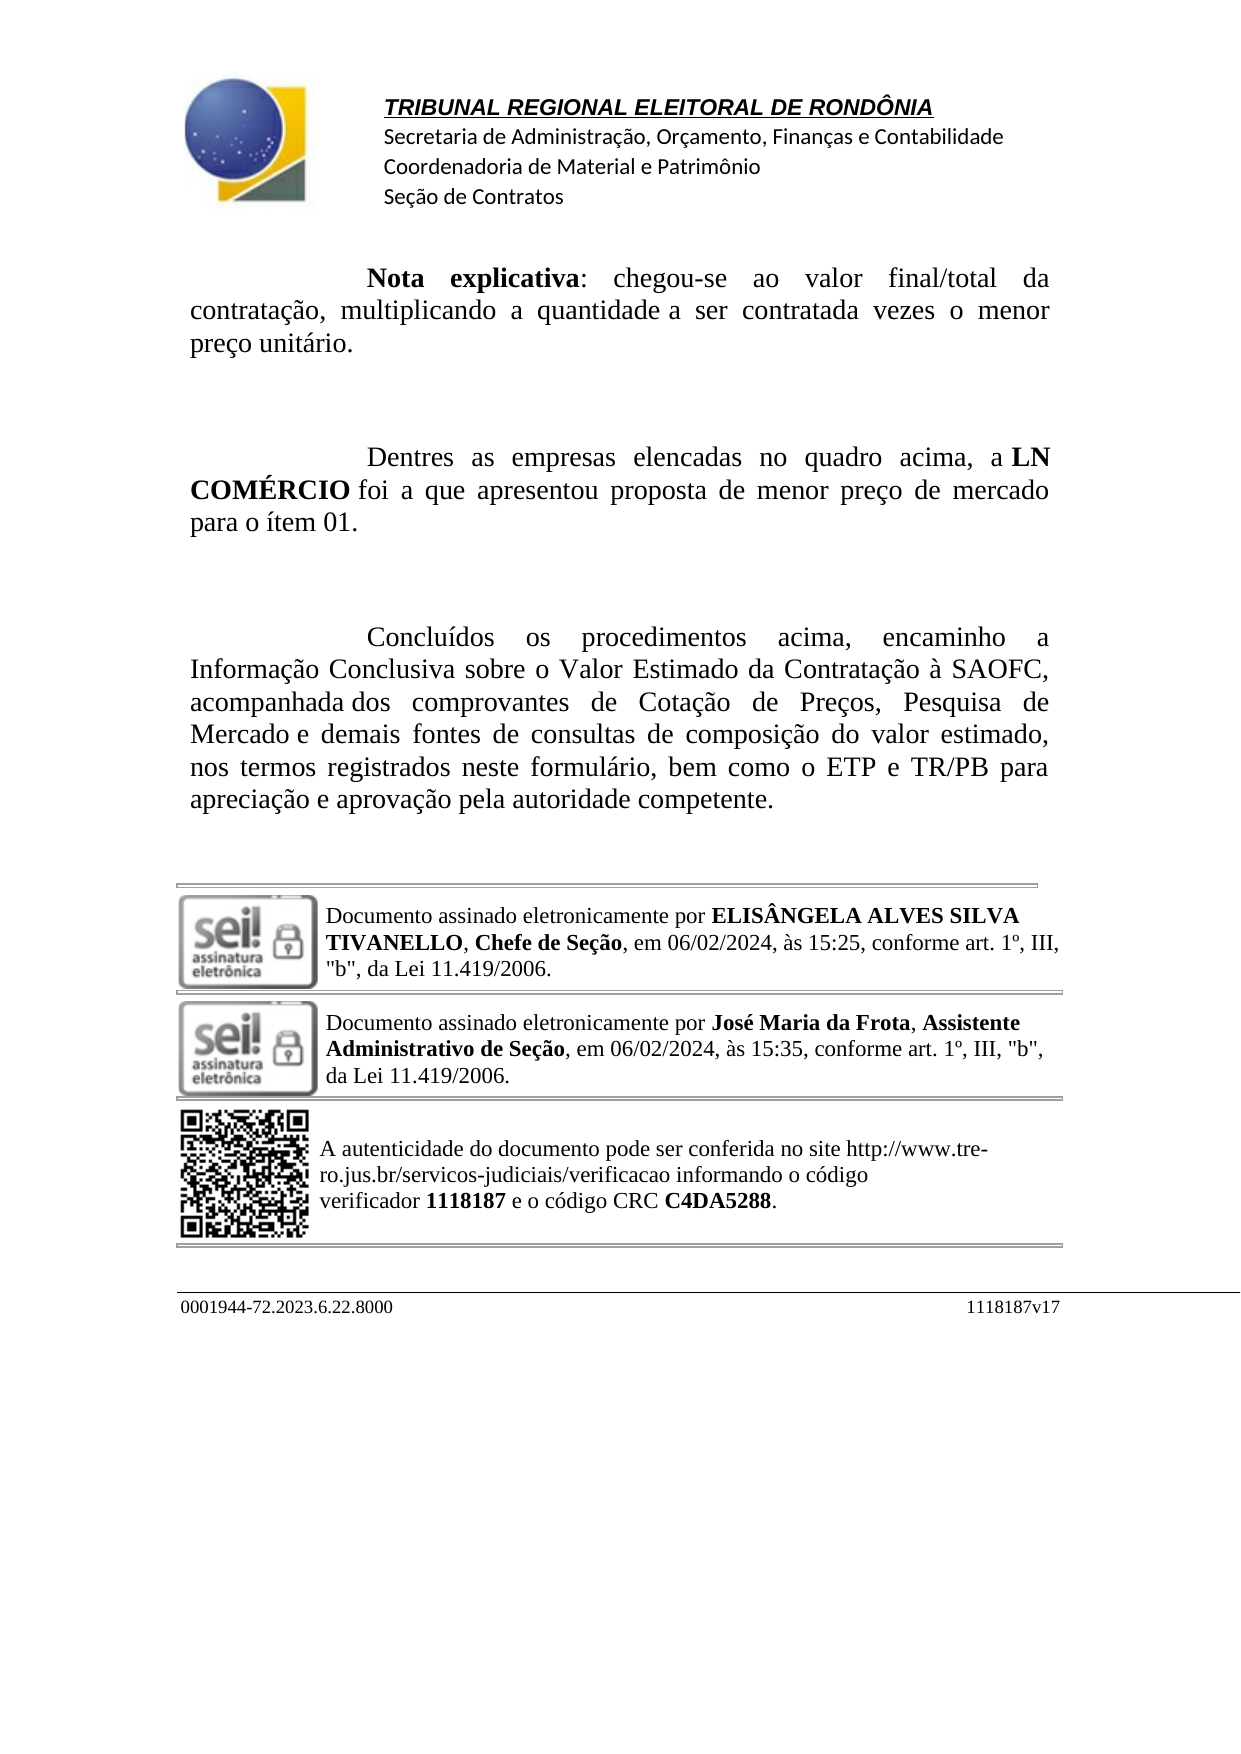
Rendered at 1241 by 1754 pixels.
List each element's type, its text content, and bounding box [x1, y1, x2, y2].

table_header A autenticidade do documento pode ser conferida no site http://www.tre-ro.jus.br/servicos-judiciais/verificacao informando o código verificador 1118187 e o código CRC C4DA5288. [318, 1106, 1072, 1242]
table_header Documento assinado eletronicamente por José Maria da Frota, Assistente Administrativo de Seção, em 06/02/2024, às 15:35, conforme art. 1º, III, "b", da Lei 11.419/2006. [324, 1000, 1072, 1097]
table_header [177, 1106, 318, 1242]
text Concluídos os procedimentos acima, encaminho a Informação Conclusiva sobre o Valor Estimado da Contratação à SAOFC, acompanhada dos comprovantes de Cotação de Preços, Pesquisa de Mercado e demais fontes de consultas de composição do valor estimado, nos termos registrados neste formulário, bem como o ETP e TR/PB para apreciação e aprovação pela autoridade competente. [190, 620, 1051, 814]
text Dentres as empresas elencadas no quadro acima, a LN COMÉRCIO foi a que apresentou proposta de menor preço de mercado para o ítem 01. [190, 440, 1051, 538]
table_header 1118187v17 [620, 1293, 1063, 1321]
table_header [177, 1000, 324, 1096]
text Nota explicativa: chegou-se ao valor final/total da contratação, multiplicando a quantidade a ser contratada vezes o menor preço unitário. [190, 261, 1051, 358]
table_header 0001944-72.2023.6.22.8000 [177, 1293, 620, 1321]
table_header Documento assinado eletronicamente por ELISÂNGELA ALVES SILVA TIVANELLO, Chefe de Seção, em 06/02/2024, às 15:25, conforme art. 1º, III, "b", da Lei 11.419/2006. [324, 894, 1072, 991]
table_header [177, 894, 324, 990]
